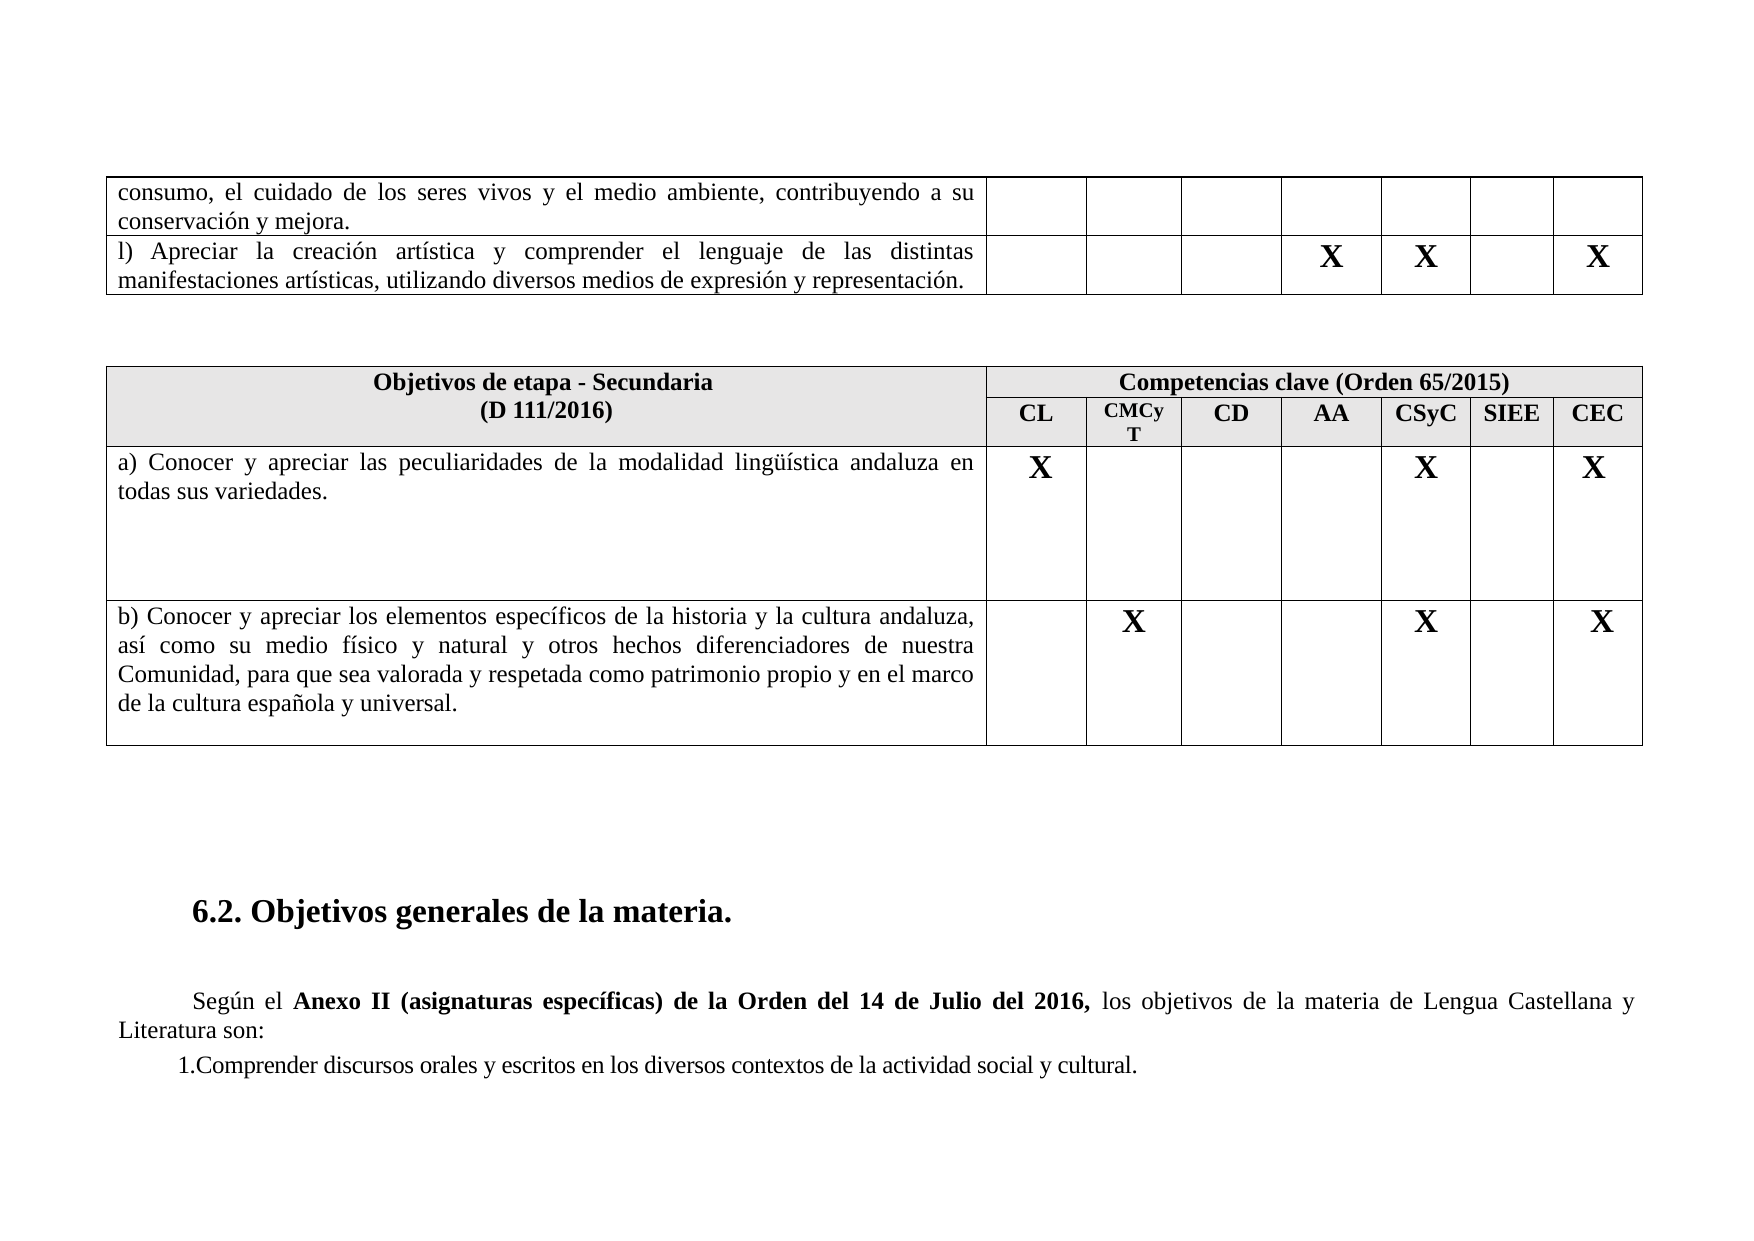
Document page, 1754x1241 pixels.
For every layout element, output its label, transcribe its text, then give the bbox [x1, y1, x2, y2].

table_cell X [1554, 236, 1642, 293]
table_cell CL [987, 398, 1086, 446]
table_cell [1471, 236, 1553, 293]
table_cell [1182, 236, 1281, 293]
table_cell X [1382, 447, 1470, 600]
table_header Objetivos de etapa - Secundaria (D 111/2016) [107, 367, 986, 446]
table_cell CSyC [1382, 398, 1470, 446]
table_cell X [1282, 236, 1381, 293]
table_cell [987, 236, 1086, 293]
table_cell [987, 178, 1086, 235]
table_cell b) Conocer y apreciar los elementos específicos de la historia y la cultura andaluza, así como su medio físico y natural y otros hechos diferenciadores de nuestra Comunidad, para que sea valorada y respetada como patrimonio propio y en el marco de la cultura española y universal. [107, 601, 986, 745]
table_cell [1382, 178, 1470, 235]
table_cell X [1382, 236, 1470, 293]
table_cell [1471, 601, 1553, 745]
table_cell [1182, 178, 1281, 235]
subtitle 6.2. Objetivos generales de la materia. [118, 891, 1636, 929]
table_cell AA [1282, 398, 1381, 446]
table_cell [1282, 178, 1381, 235]
table_cell X [1554, 601, 1642, 745]
table_cell [1471, 178, 1553, 235]
list Comprender discursos orales y escritos en los diversos contextos de la actividad social y cultural. [177, 1050, 1636, 1079]
table_cell X [1087, 601, 1181, 745]
table_cell consumo, el cuidado de los seres vivos y el medio ambiente, contribuyendo a su conservación y mejora. [107, 178, 986, 235]
table_cell [1282, 601, 1381, 745]
table_header Competencias clave (Orden 65/2015) [987, 367, 1642, 397]
table_cell SIEE [1471, 398, 1553, 446]
subtitle Según el Anexo II (asignaturas específicas) de la Orden del 14 de Julio del 2016, los objetivos de la materia de Lengua Castellana y Literatura son: [118, 982, 1636, 1044]
table_cell [1087, 447, 1181, 600]
table_cell CD [1182, 398, 1281, 446]
table_cell [987, 601, 1086, 745]
table_cell X [1382, 601, 1470, 745]
table_cell CEC [1554, 398, 1642, 446]
table_cell [1182, 601, 1281, 745]
table_cell CMCyT [1087, 398, 1181, 446]
table_cell [1087, 236, 1181, 293]
table_cell l) Apreciar la creación artística y comprender el lenguaje de las distintas manifestaciones artísticas, utilizando diversos medios de expresión y representación. [107, 236, 986, 293]
table_cell [1282, 447, 1381, 600]
table_cell a) Conocer y apreciar las peculiaridades de la modalidad lingüística andaluza en todas sus variedades. [107, 447, 986, 600]
table_cell X [1554, 447, 1642, 600]
table_cell [1554, 178, 1642, 235]
table_cell X [987, 447, 1086, 600]
table_cell [1087, 178, 1181, 235]
table_cell [1471, 447, 1553, 600]
table_cell [1182, 447, 1281, 600]
